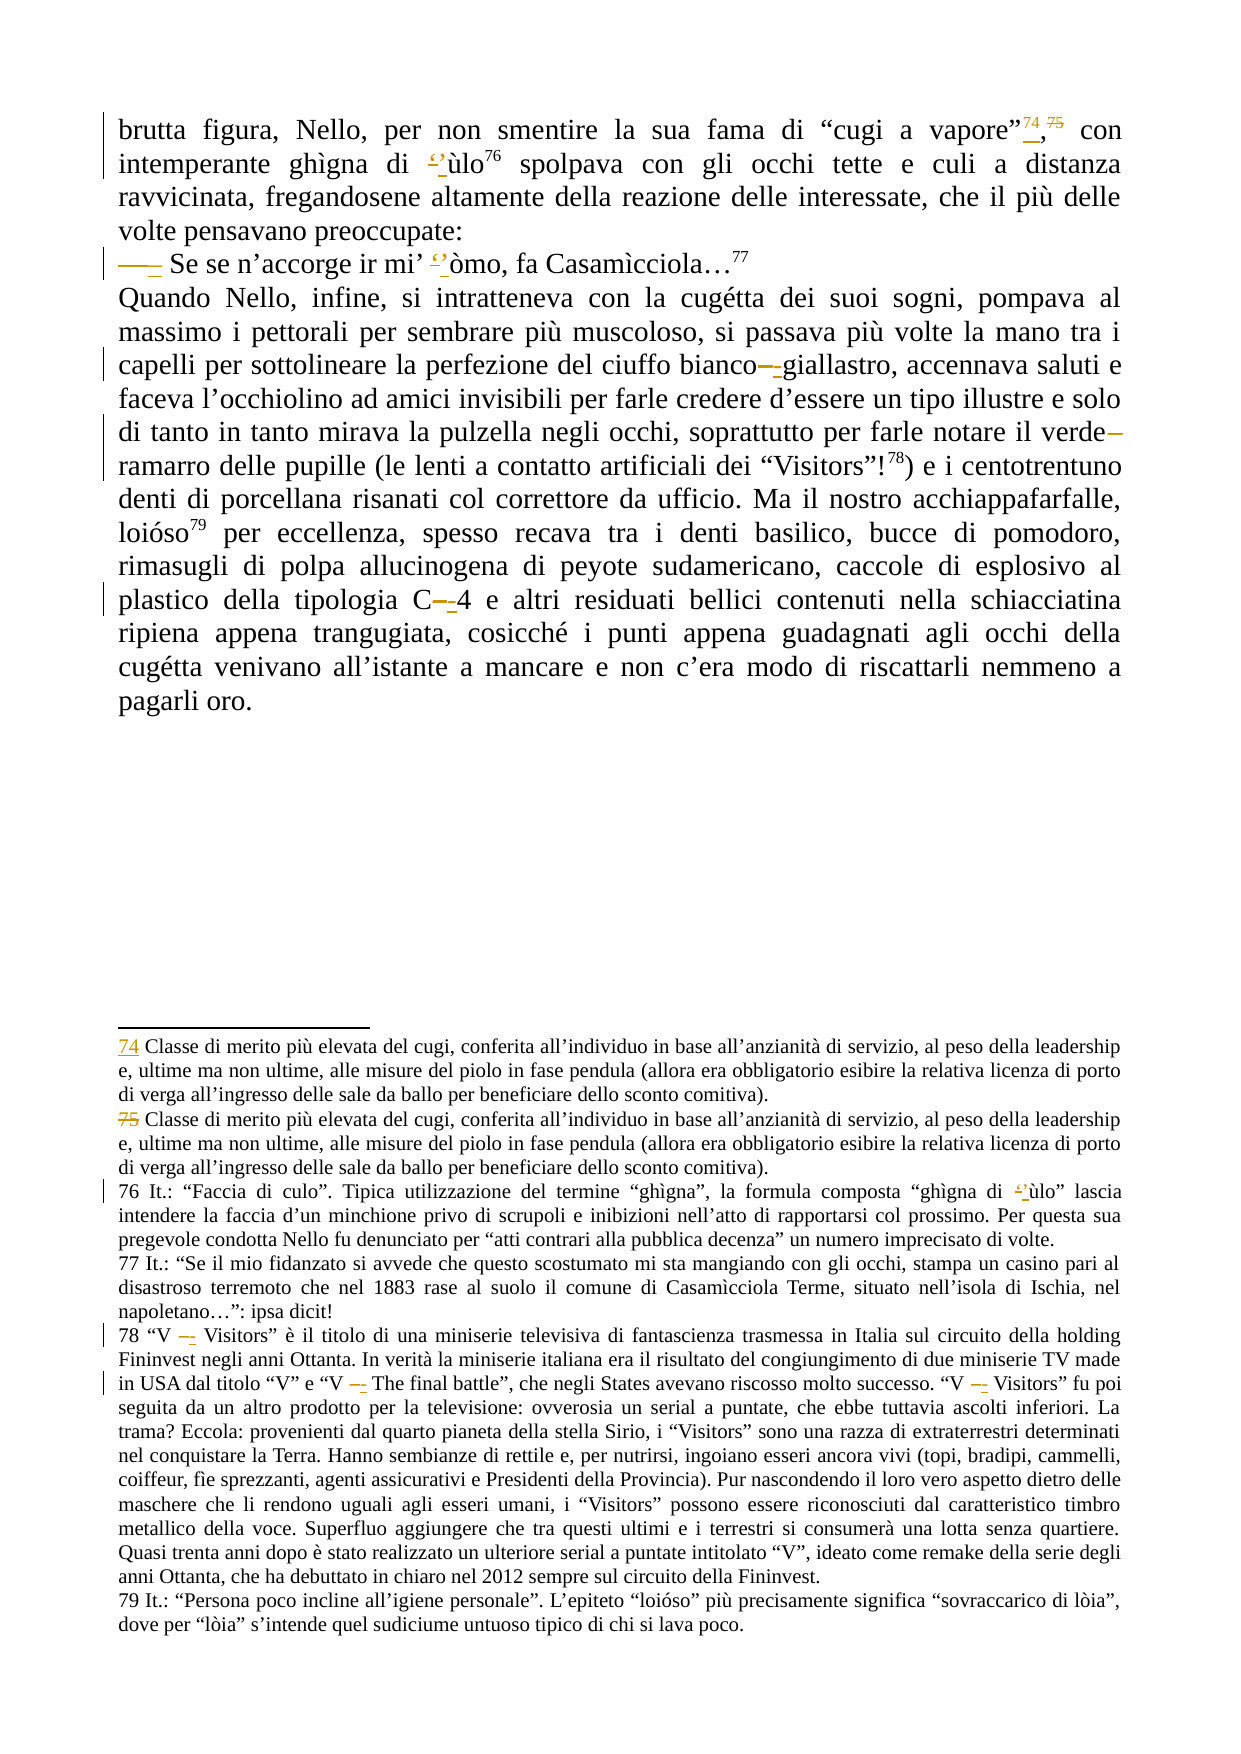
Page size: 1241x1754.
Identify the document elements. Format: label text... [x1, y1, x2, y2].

text brutta figura, Nello, per non smentire la sua fama di “cugi a vapore”, con intemperante ghìgna di ’ùlo spolpava con gli occhi tette e culi a distanza ravvicinata, fregandosene altamente della reazione delle interessate, che il più delle volte pensavano preoccupate: [118, 112, 1122, 247]
text It.: “Faccia di culo”. Tipica utilizzazione del termine “ghìgna”, la formula composta “ghìgna di ’ùlo” lascia intendere la faccia d’un minchione privo di scrupoli e inibizioni nell’atto di rapportarsi col prossimo. Per questa sua pregevole condotta Nello fu denunciato per “atti contrari alla pubblica decenza” un numero imprecisato di volte. [118, 1179, 1122, 1251]
text “V - Visitors” è il titolo di una miniserie televisiva di fantascienza trasmessa in Italia sul circuito della holding Fininvest negli anni Ottanta. In verità la miniserie italiana era il risultato del congiungimento di due miniserie TV made in USA dal titolo “V” e “V - The final battle”, che negli States avevano riscosso molto successo. “V - Visitors” fu poi seguita da un altro prodotto per la televisione: ovverosia un serial a puntate, che ebbe tuttavia ascolti inferiori. La trama? Eccola: provenienti dal quarto pianeta della stella Sirio, i “Visitors” sono una razza di extraterrestri determinati nel conquistare la Terra. Hanno sembianze di rettile e, per nutrirsi, ingoiano esseri ancora vivi (topi, bradipi, cammelli, coiffeur, fìe sprezzanti, agenti assicurativi e Presidenti della Provincia). Pur nascondendo il loro vero aspetto dietro delle maschere che li rendono uguali agli esseri umani, i “Visitors” possono essere riconosciuti dal caratteristico timbro metallico della voce. Superfluo aggiungere che tra questi ultimi e i terrestri si consumerà una lotta senza quartiere. Quasi trenta anni dopo è stato realizzato un ulteriore serial a puntate intitolato “V”, ideato come remake della serie degli anni Ottanta, che ha debuttato in chiaro nel 2012 sempre sul circuito della Fininvest. [118, 1323, 1122, 1588]
text Quando Nello, infine, si intratteneva con la cugétta dei suoi sogni, pompava al massimo i pettorali per sembrare più muscoloso, si passava più volte la mano tra i capelli per sottolineare la perfezione del ciuffo bianco-giallastro, accennava saluti e faceva l’occhiolino ad amici invisibili per farle credere d’essere un tipo illustre e solo di tanto in tanto mirava la pulzella negli occhi, soprattutto per farle notare il verde ramarro delle pupille (le lenti a contatto artificiali dei “Visitors”!) e i centotrentuno denti di porcellana risanati col correttore da ufficio. Ma il nostro acchiappafarfalle, loióso per eccellenza, spesso recava tra i denti basilico, bucce di pomodoro, rimasugli di polpa allucinogena di peyote sudamericano, caccole di esplosivo al plastico della tipologia C-4 e altri residuati bellici contenuti nella schiacciatina ripiena appena trangugiata, cosicché i punti appena guadagnati agli occhi della cugétta venivano all’istante a mancare e non c’era modo di riscattarli nemmeno a pagarli oro. [118, 280, 1122, 716]
text – Se se n’accorge ir mi’ ’òmo, fa Casamìcciola… [118, 247, 1122, 280]
text It.: “Persona poco incline all’igiene personale”. L’epiteto “loióso” più precisamente significa “sovraccarico di lòia”, dove per “lòia” s’intende quel sudiciume untuoso tipico di chi si lava poco. [118, 1588, 1122, 1636]
text It.: “Se il mio fidanzato si avvede che questo scostumato mi sta mangiando con gli occhi, stampa un casino pari al disastroso terremoto che nel 1883 rase al suolo il comune di Casamìcciola Terme, situato nell’isola di Ischia, nel napoletano…”: ipsa dicit! [118, 1251, 1122, 1323]
text Classe di merito più elevata del cugi, conferita all’individuo in base all’anzianità di servizio, al peso della leadership e, ultime ma non ultime, alle misure del piolo in fase pendula (allora era obbligatorio esibire la relativa licenza di porto di verga all’ingresso delle sale da ballo per beneficiare dello sconto comitiva). [118, 1034, 1122, 1106]
